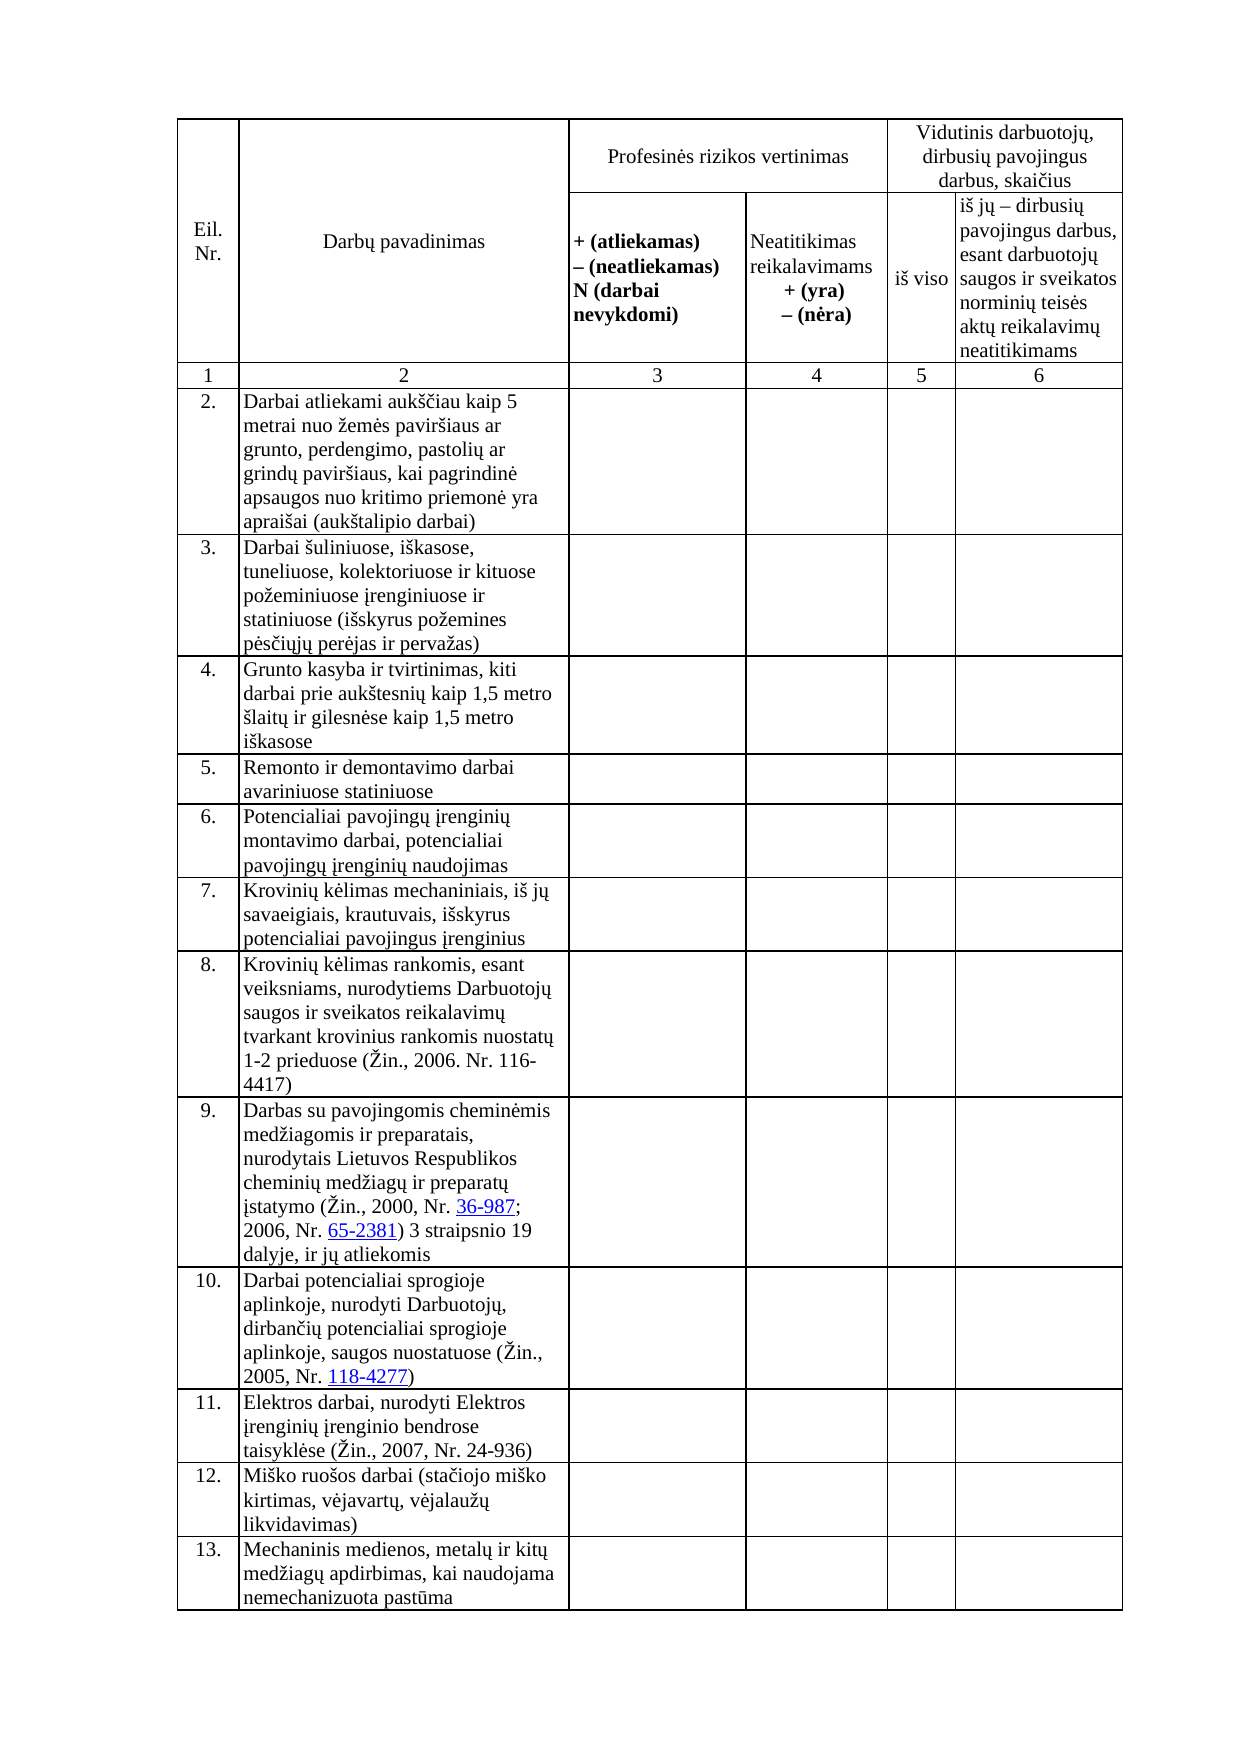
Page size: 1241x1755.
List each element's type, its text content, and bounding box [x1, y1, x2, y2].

table_cell Darbai potencialiai sprogioje aplinkoje, nurodyti Darbuotojų, dirbančių potencialiai sprogioje aplinkoje, saugos nuostatuose (Žin., 2005, Nr. 118-4277) [240, 1268, 568, 1388]
table_cell 2 [240, 363, 568, 387]
table_cell [888, 805, 955, 877]
table_cell 8. [178, 952, 238, 1096]
table_cell 9. [178, 1098, 238, 1266]
table_cell Mechaninis medienos, metalų ir kitų medžiagų apdirbimas, kai naudojama nemechanizuota pastūma [240, 1537, 568, 1609]
table_cell + (atliekamas) – (neatliekamas) N (darbai nevykdomi) [570, 193, 745, 362]
table_cell [570, 1098, 745, 1266]
table_cell [570, 657, 745, 753]
table_cell [956, 952, 1122, 1096]
table_cell [570, 1463, 745, 1536]
table_header Eil. Nr. [178, 120, 238, 362]
table_cell [888, 878, 955, 950]
table_cell [747, 1537, 887, 1609]
table_cell 3. [178, 535, 238, 655]
table_cell Krovinių kėlimas rankomis, esant veiksniams, nurodytiems Darbuotojų saugos ir sveikatos reikalavimų tvarkant krovinius rankomis nuostatų 1-2 prieduose (Žin., 2006. Nr. 116-4417) [240, 952, 568, 1096]
table_cell [570, 1268, 745, 1388]
table_cell 1 [178, 363, 238, 387]
table_cell 4 [747, 363, 887, 387]
table_cell Darbas su pavojingomis cheminėmis medžiagomis ir preparatais, nurodytais Lietuvos Respublikos cheminių medžiagų ir preparatų įstatymo (Žin., 2000, Nr. 36-987; 2006, Nr. 65-2381) 3 straipsnio 19 dalyje, ir jų atliekomis [240, 1098, 568, 1266]
table_cell [956, 805, 1122, 877]
table_cell [888, 755, 955, 803]
table_cell [747, 389, 887, 533]
table_cell [747, 657, 887, 753]
table_cell [570, 952, 745, 1096]
table_cell Miško ruošos darbai (stačiojo miško kirtimas, vėjavartų, vėjalaužų likvidavimas) [240, 1463, 568, 1536]
table_cell iš viso [888, 193, 955, 362]
table_cell [570, 878, 745, 950]
table_cell Neatitikimas reikalavimams + (yra) – (nėra) [747, 193, 887, 362]
table_header Vidutinis darbuotojų, dirbusių pavojingus darbus, skaičius [888, 120, 1122, 192]
table_cell Remonto ir demontavimo darbai avariniuose statiniuose [240, 755, 568, 803]
table_cell [747, 805, 887, 877]
table_cell [747, 878, 887, 950]
table_cell [956, 657, 1122, 753]
table_cell [888, 952, 955, 1096]
table_cell [956, 535, 1122, 655]
table_cell 6. [178, 805, 238, 877]
table_cell [888, 1390, 955, 1462]
table_cell [570, 1390, 745, 1462]
table_cell [888, 657, 955, 753]
table_cell [570, 805, 745, 877]
table_cell [570, 1537, 745, 1609]
table_cell [747, 1268, 887, 1388]
table_cell [956, 1268, 1122, 1388]
table_cell 5. [178, 755, 238, 803]
table_cell [747, 1390, 887, 1462]
table_cell Darbai šuliniuose, iškasose, tuneliuose, kolektoriuose ir kituose požeminiuose įrenginiuose ir statiniuose (išskyrus požemines pėsčiųjų perėjas ir pervažas) [240, 535, 568, 655]
table_cell [888, 1463, 955, 1536]
table_cell [956, 878, 1122, 950]
table_cell [747, 1098, 887, 1266]
table_cell [956, 1098, 1122, 1266]
table_cell Darbai atliekami aukščiau kaip 5 metrai nuo žemės paviršiaus ar grunto, perdengimo, pastolių ar grindų paviršiaus, kai pagrindinė apsaugos nuo kritimo priemonė yra apraišai (aukštalipio darbai) [240, 389, 568, 533]
table_cell Potencialiai pavojingų įrenginių montavimo darbai, potencialiai pavojingų įrenginių naudojimas [240, 805, 568, 877]
table_cell 7. [178, 878, 238, 950]
table_cell [747, 755, 887, 803]
table_cell [570, 755, 745, 803]
table_cell 10. [178, 1268, 238, 1388]
table_cell 5 [888, 363, 955, 387]
table_cell 11. [178, 1390, 238, 1462]
table_cell [888, 535, 955, 655]
table_cell [747, 535, 887, 655]
table_cell [570, 389, 745, 533]
table_cell [747, 952, 887, 1096]
table_cell 3 [570, 363, 745, 387]
table_cell [888, 389, 955, 533]
table_cell [888, 1268, 955, 1388]
table_cell Krovinių kėlimas mechaniniais, iš jų savaeigiais, krautuvais, išskyrus potencialiai pavojingus įrenginius [240, 878, 568, 950]
table_cell iš jų – dirbusių pavojingus darbus, esant darbuotojų saugos ir sveikatos norminių teisės aktų reikalavimų neatitikimams [956, 193, 1122, 362]
table_cell [888, 1098, 955, 1266]
table_cell 2. [178, 389, 238, 533]
table_cell [956, 755, 1122, 803]
table_cell [956, 1463, 1122, 1536]
table_cell Elektros darbai, nurodyti Elektros įrenginių įrenginio bendrose taisyklėse (Žin., 2007, Nr. 24-936) [240, 1390, 568, 1462]
table_cell [956, 1537, 1122, 1609]
table_cell [888, 1537, 955, 1609]
table_cell [747, 1463, 887, 1536]
table_cell 4. [178, 657, 238, 753]
table_cell [956, 1390, 1122, 1462]
table_cell 13. [178, 1537, 238, 1609]
table_cell 6 [956, 363, 1122, 387]
table_header Profesinės rizikos vertinimas [570, 120, 887, 192]
table_cell Grunto kasyba ir tvirtinimas, kiti darbai prie aukštesnių kaip 1,5 metro šlaitų ir gilesnėse kaip 1,5 metro iškasose [240, 657, 568, 753]
table_cell [570, 535, 745, 655]
table_cell [956, 389, 1122, 533]
table_cell 12. [178, 1463, 238, 1536]
table_header Darbų pavadinimas [240, 120, 568, 362]
